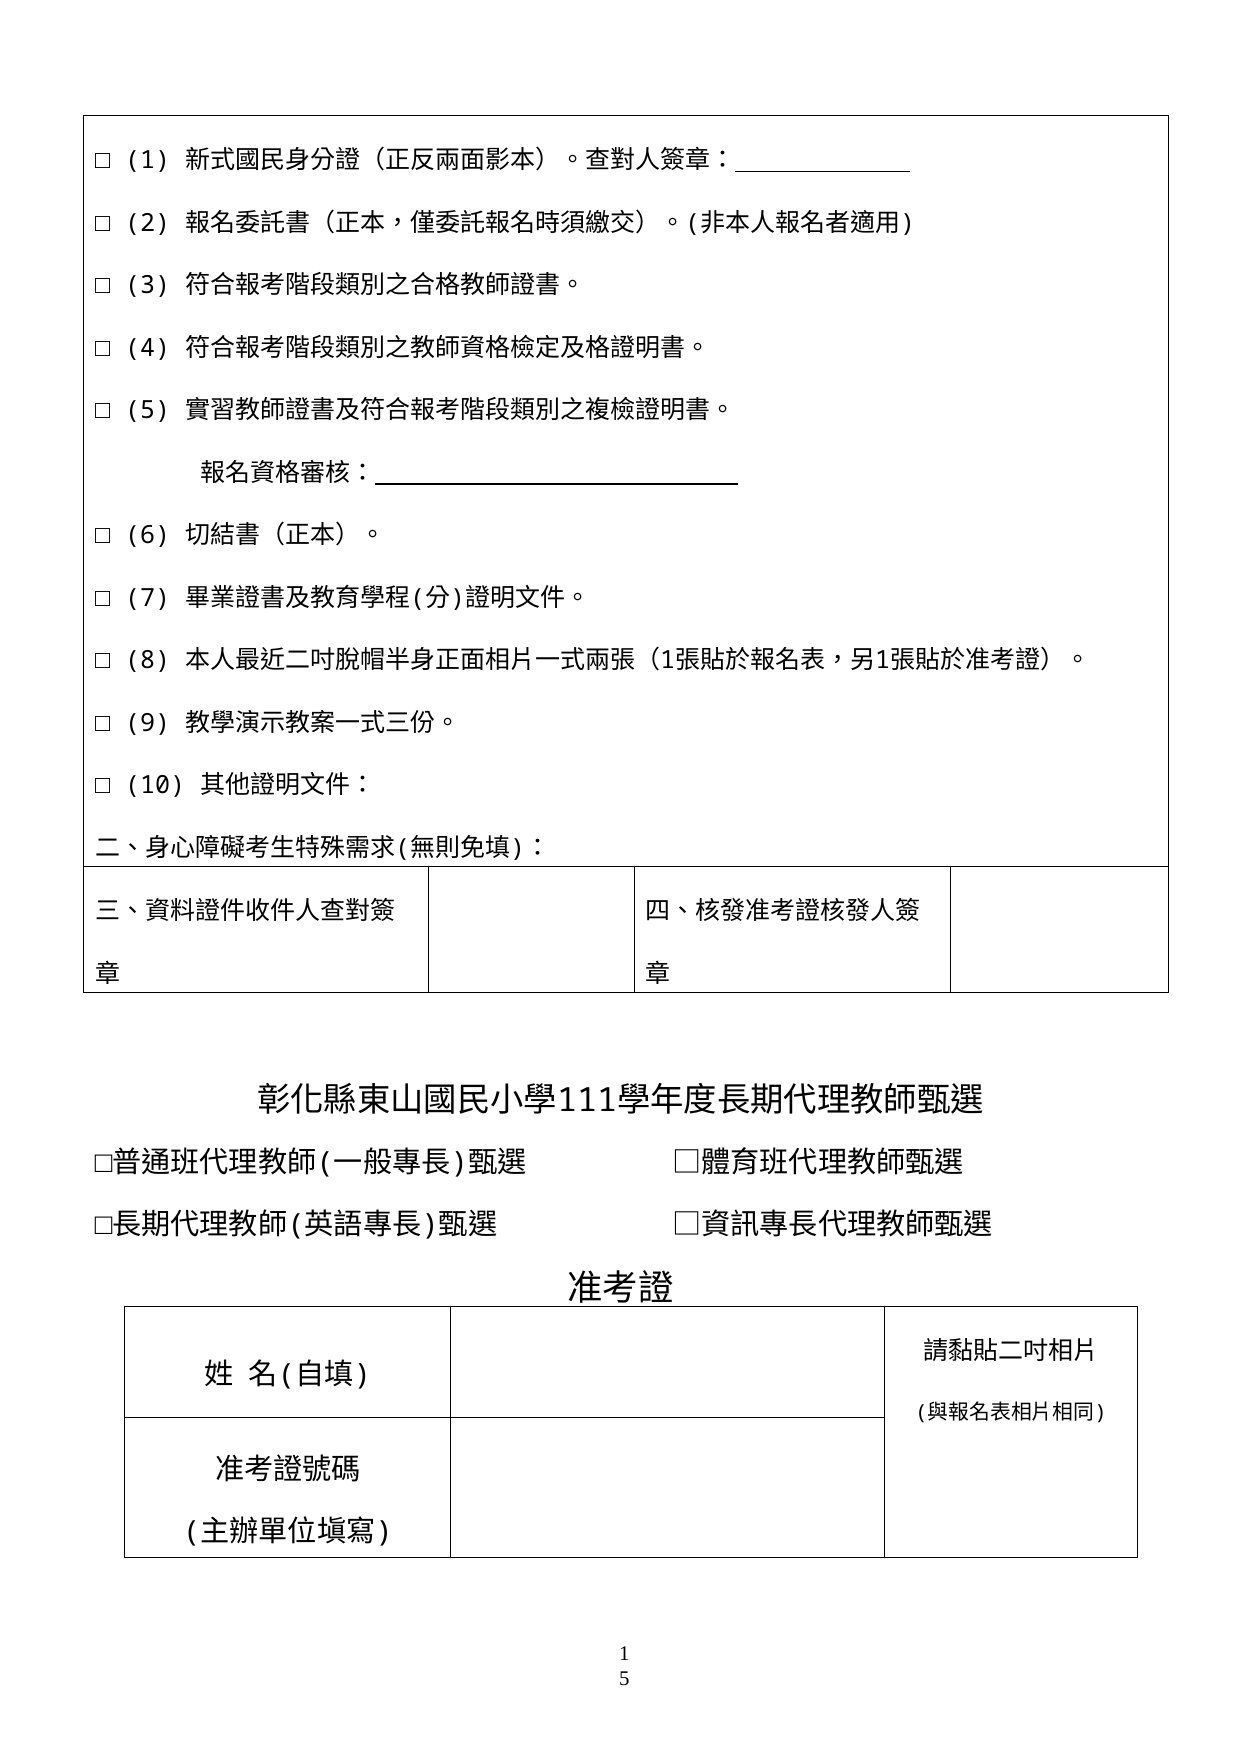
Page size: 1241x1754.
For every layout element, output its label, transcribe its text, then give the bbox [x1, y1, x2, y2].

table_cell 三、資料證件收件人查對簽章 [84, 867, 428, 992]
text 彰化縣東山國民小學111學年度長期代理教師甄選 [94, 1056, 1146, 1118]
text □普通班代理教師(一般專長)甄選 □體育班代理教師甄選 [94, 1118, 1146, 1181]
table_cell [951, 867, 1168, 992]
text □長期代理教師(英語專長)甄選 □資訊專長代理教師甄選 [94, 1181, 1146, 1243]
table_cell □ (1) 新式國民身分證（正反兩面影本）。查對人簽章： □ (2) 報名委託書（正本，僅委託報名時須繳交）。(非本人報名者適用) □ (3) 符合報考階段類別之合格教師證書。 □ (4) 符合報考階段類別之教師資格檢定及格證明書。 □ (5) 實習教師證書及符合報考階段類別之複檢證明書。 報名資格審核： □ (6) 切結書（正本）。 □ (7) 畢業證書及教育學程(分)證明文件。 □ (8) 本人最近二吋脫帽半身正面相片一式兩張（1張貼於報名表，另1張貼於准考證）。 □ (9) 教學演示教案一式三份。 □ (10) 其他證明文件： 二、身心障礙考生特殊需求(無則免填)： [84, 116, 1168, 866]
table_header 請黏貼二吋相片 (與報名表相片相同) [885, 1307, 1137, 1557]
text 准考證 [94, 1243, 1146, 1306]
table_cell 四、核發准考證核發人簽章 [635, 867, 950, 992]
table_header [451, 1307, 884, 1417]
table_cell [451, 1418, 884, 1557]
table_cell 准考證號碼 (主辦單位塡寫) [125, 1418, 450, 1557]
table_header 姓 名(自填) [125, 1307, 450, 1417]
table_cell [429, 867, 634, 992]
